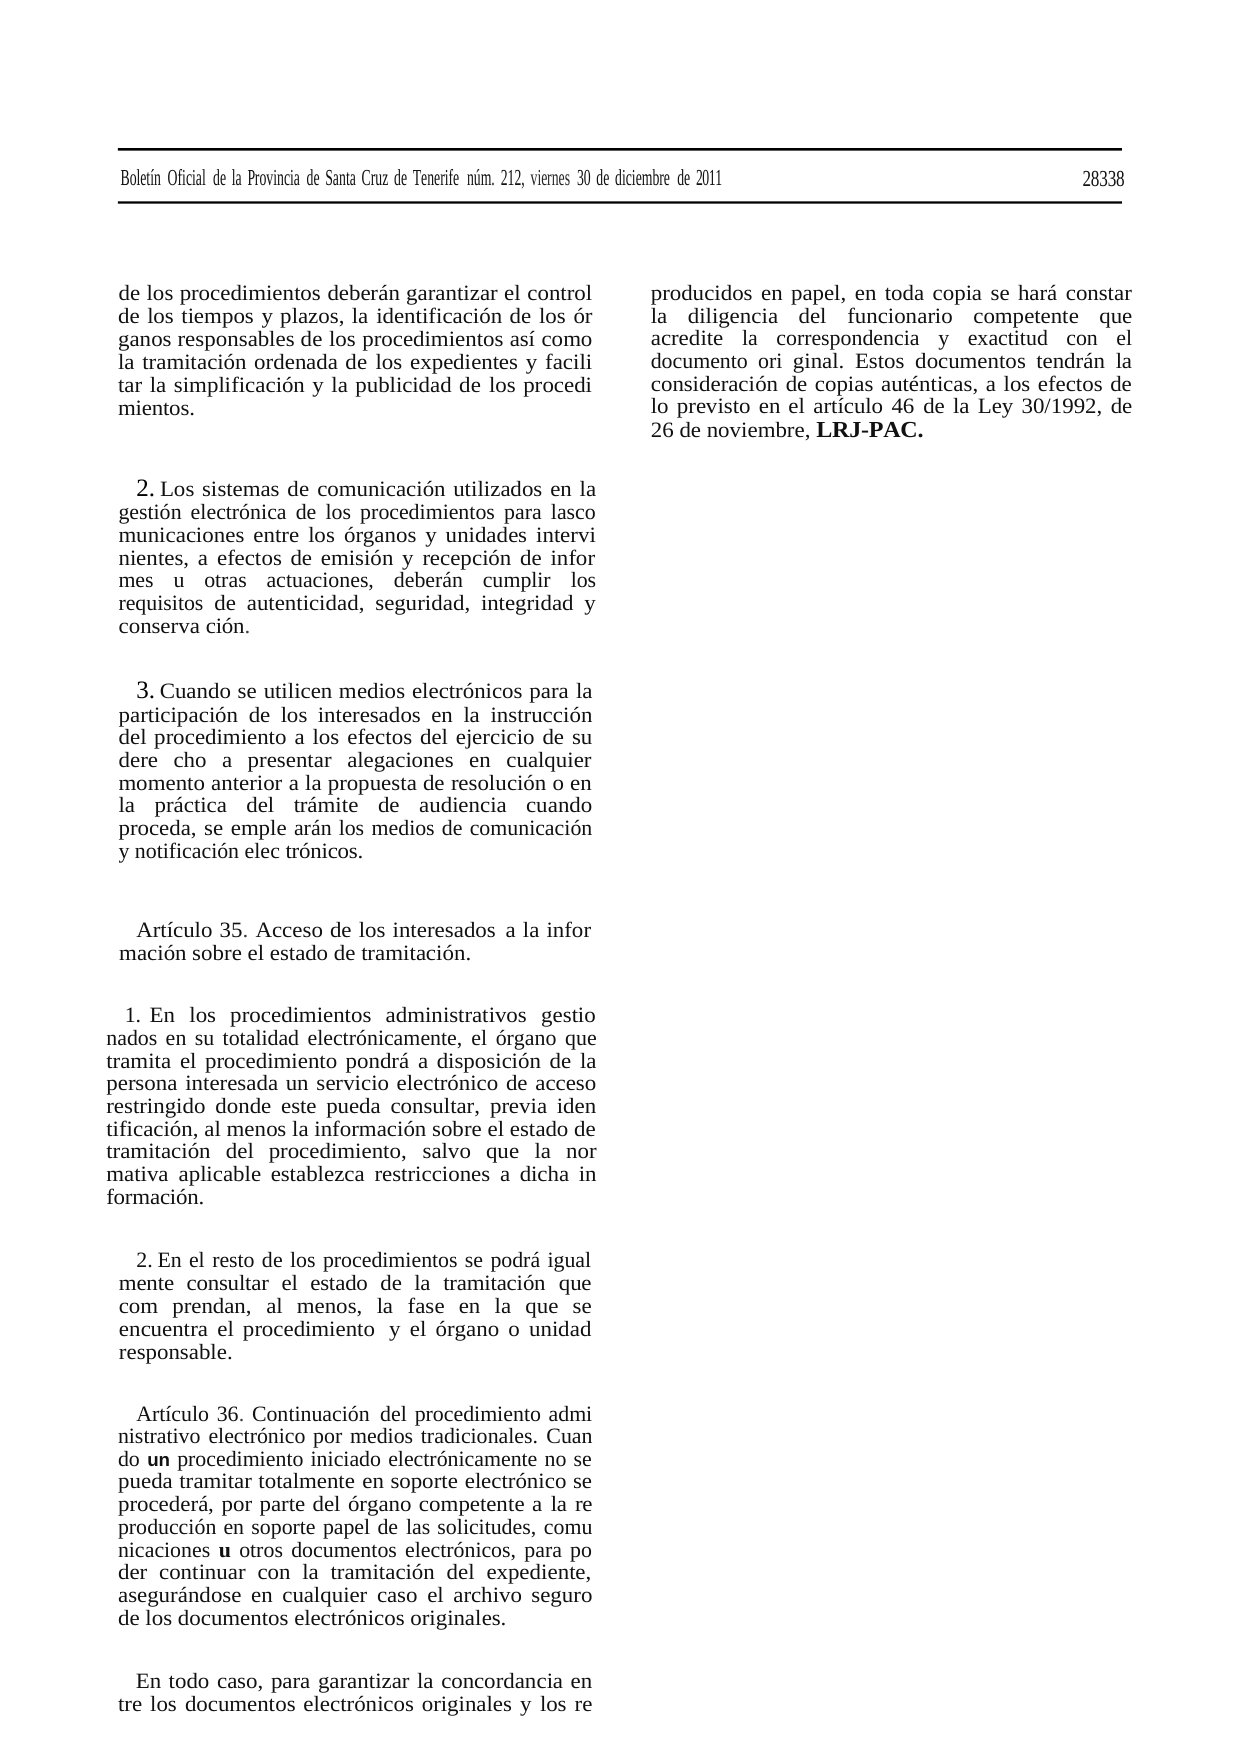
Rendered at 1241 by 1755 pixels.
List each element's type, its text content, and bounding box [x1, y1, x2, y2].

list Cuando se utilicen medios electrónicos para la participación de los interesados en la instrucción del procedimiento a los efectos del ejercicio de su dere­ cho a presentar alegaciones en cualquier momento anterior a la propuesta de resolución o en la práctica del trámite de audiencia cuando proceda, se emple­ arán los medios de comunicación y notificación elec­ trónicos. [118, 678, 592, 863]
text En todo caso, para garantizar la concordancia en­ tre los documentos electrónicos originales y los re­ [118, 1671, 592, 1716]
list Los sistemas de comunicación utilizados en la gestión electrónica de los procedimientos para lasco­ municaciones entre los órganos y unidades intervi­ nientes, a efectos de emisión y recepción de infor­ mes u otras actuaciones, deberán cumplir los requisitos de autenticidad, seguridad, integridad y conserva­ ción. [118, 476, 596, 638]
text de los procedimientos deberán garantizar el control de los tiempos y plazos, la identificación de los ór­ ganos responsables de los procedimientos así como la tramitación ordenada de los expedientes y facili­ tar la simplificación y la publicidad de los procedi­ mientos. [118, 282, 592, 421]
list En el resto de los procedimientos se podrá igual­ mente consultar el estado de la tramitación que com­ prendan, al menos, la fase en la que se encuentra el procedimiento y el órgano o unidad responsable. [119, 1249, 592, 1364]
text Artículo 36. Continuación del procedimiento admi­ nistrativo electrónico por medios tradicionales. Cuan­ do un procedimiento iniciado electrónicamente no se pueda tramitar totalmente en soporte electrónico se procederá, por parte del órgano competente a la re­ producción en soporte papel de las solicitudes, comu­ nicaciones u otros documentos electrónicos, para po­ der continuar con la tramitación del expediente, asegurándose en cualquier caso el archivo seguro de los documentos electrónicos originales. [118, 1403, 592, 1630]
text producidos en papel, en toda copia se hará constar la diligencia del funcionario competente que acredite la correspondencia y exactitud con el documento ori­ ginal. Estos documentos tendrán la consideración de copias auténticas, a los efectos de lo previsto en el artículo 46 de la Ley 30/1992, de 26 de noviembre, LRJ-PAC. [651, 282, 1132, 442]
list En los procedimientos administrativos gestio­ nados en su totalidad electrónicamente, el órgano que tramita el procedimiento pondrá a disposición de la persona interesada un servicio electrónico de acceso restringido donde este pueda consultar, previa iden­ tificación, al menos la información sobre el estado de tramitación del procedimiento, salvo que la nor­ mativa aplicable establezca restricciones a dicha in­ formación. [106, 1005, 596, 1209]
text Artículo 35. Acceso de los interesados a la infor­ mación sobre el estado de tramitación. [119, 919, 592, 965]
